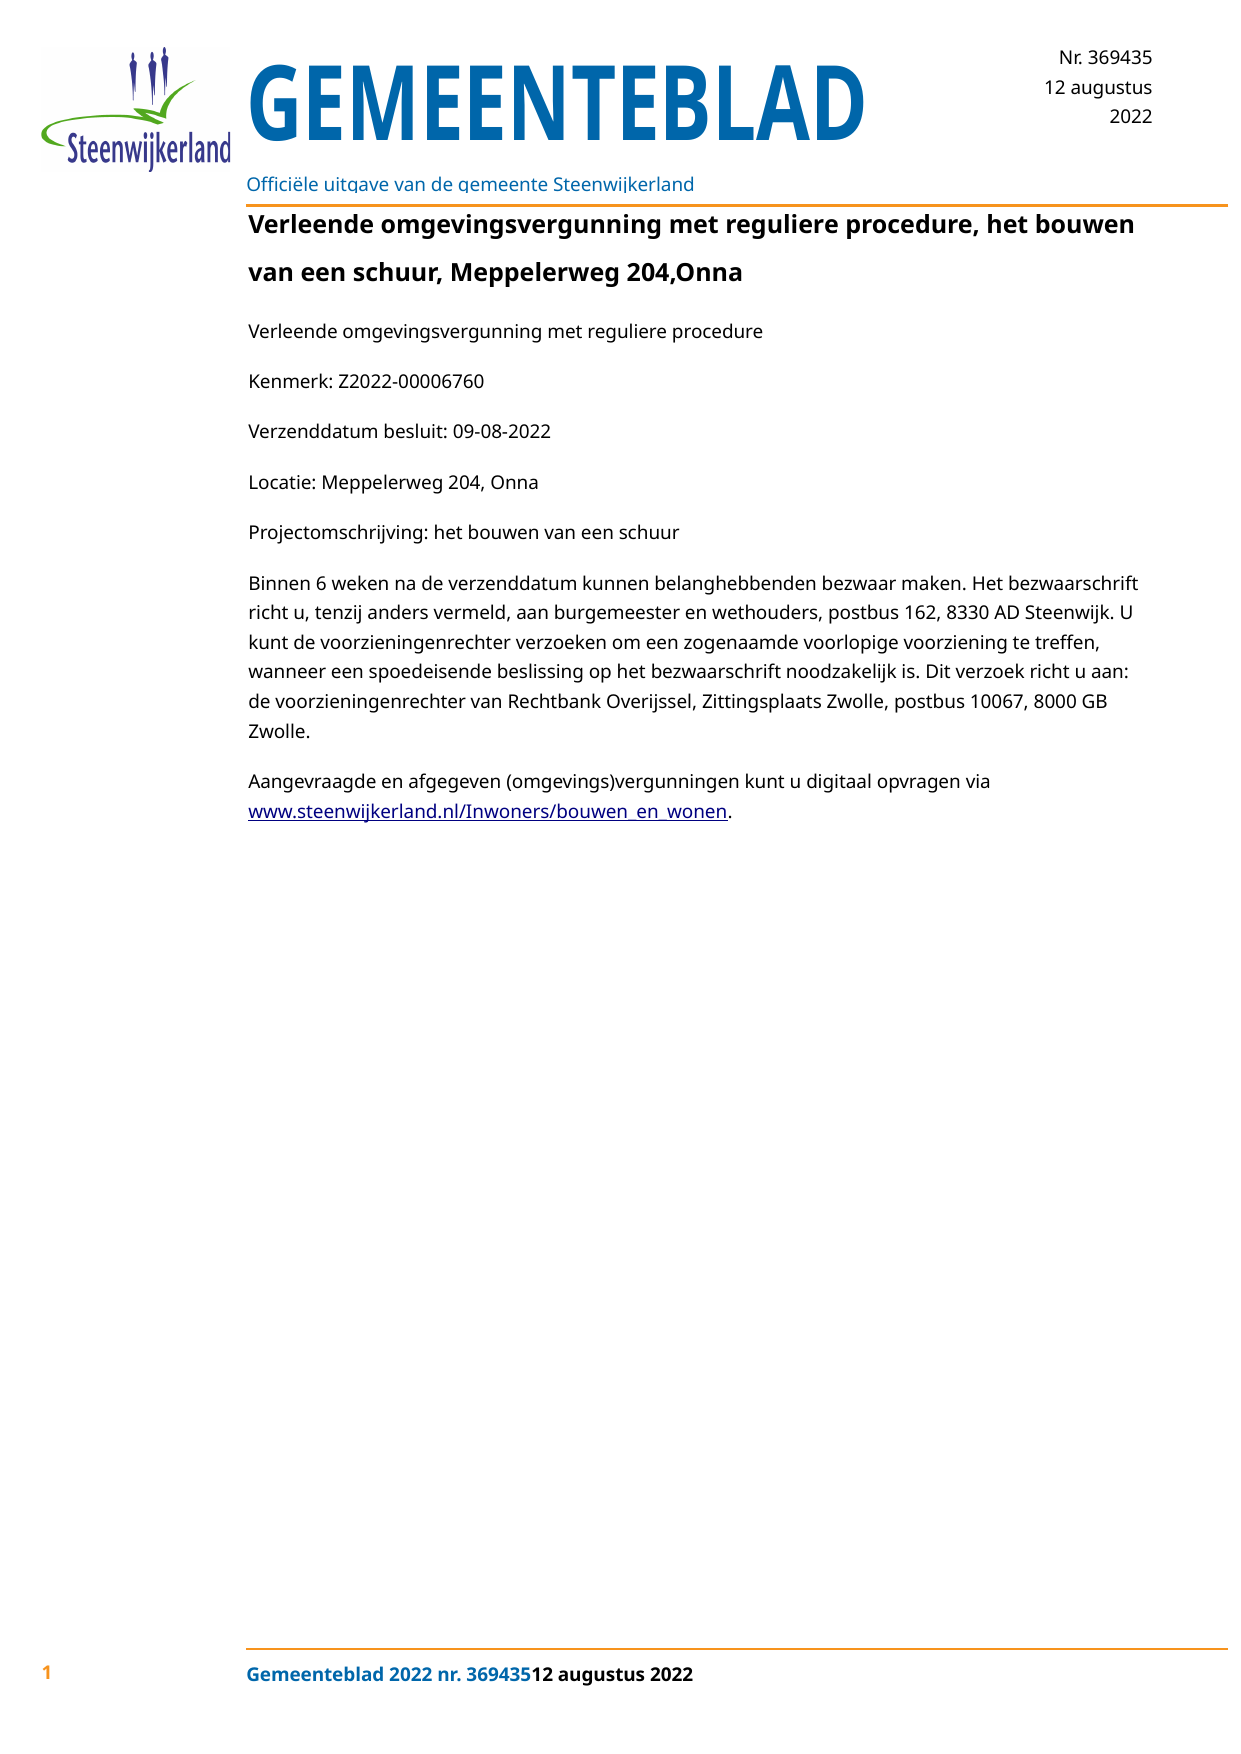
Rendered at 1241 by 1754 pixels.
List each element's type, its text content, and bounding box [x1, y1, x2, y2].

text Binnen 6 weken na de verzenddatum kunnen belanghebbenden bezwaar maken. Het bezwaarschrift richt u, tenzij anders vermeld, aan burgemeester en wethouders, postbus 162, 8330 AD Steenwijk. U kunt de voorzieningenrechter verzoeken om een zogenaamde voorlopige voorziening te treffen, wanneer een spoedeisende beslissing op het bezwaarschrift noodzakelijk is. Dit verzoek richt u aan: de voorzieningenrechter van Rechtbank Overijssel, Zittingsplaats Zwolle, postbus 10067, 8000 GB Zwolle. [248, 570, 1152, 744]
text Projectomschrijving: het bouwen van een schuur [248, 519, 1152, 545]
text Locatie: Meppelerweg 204, Onna [248, 469, 1152, 495]
text Verleende omgevingsvergunning met reguliere procedure, het bouwen van een schuur, Meppelerweg 204,Onna [248, 207, 1152, 288]
text Verzenddatum besluit: 09-08-2022 [248, 419, 1152, 444]
text Aangevraagde en afgegeven (omgevings)vergunningen kunt u digitaal opvragen via www.steenwijkerland.nl/Inwoners/bouwen_en_wonen. [248, 768, 1152, 824]
picture [41, 47, 231, 172]
text Kenmerk: Z2022-00006760 [248, 368, 1152, 394]
text Verleende omgevingsvergunning met reguliere procedure [248, 318, 1152, 344]
